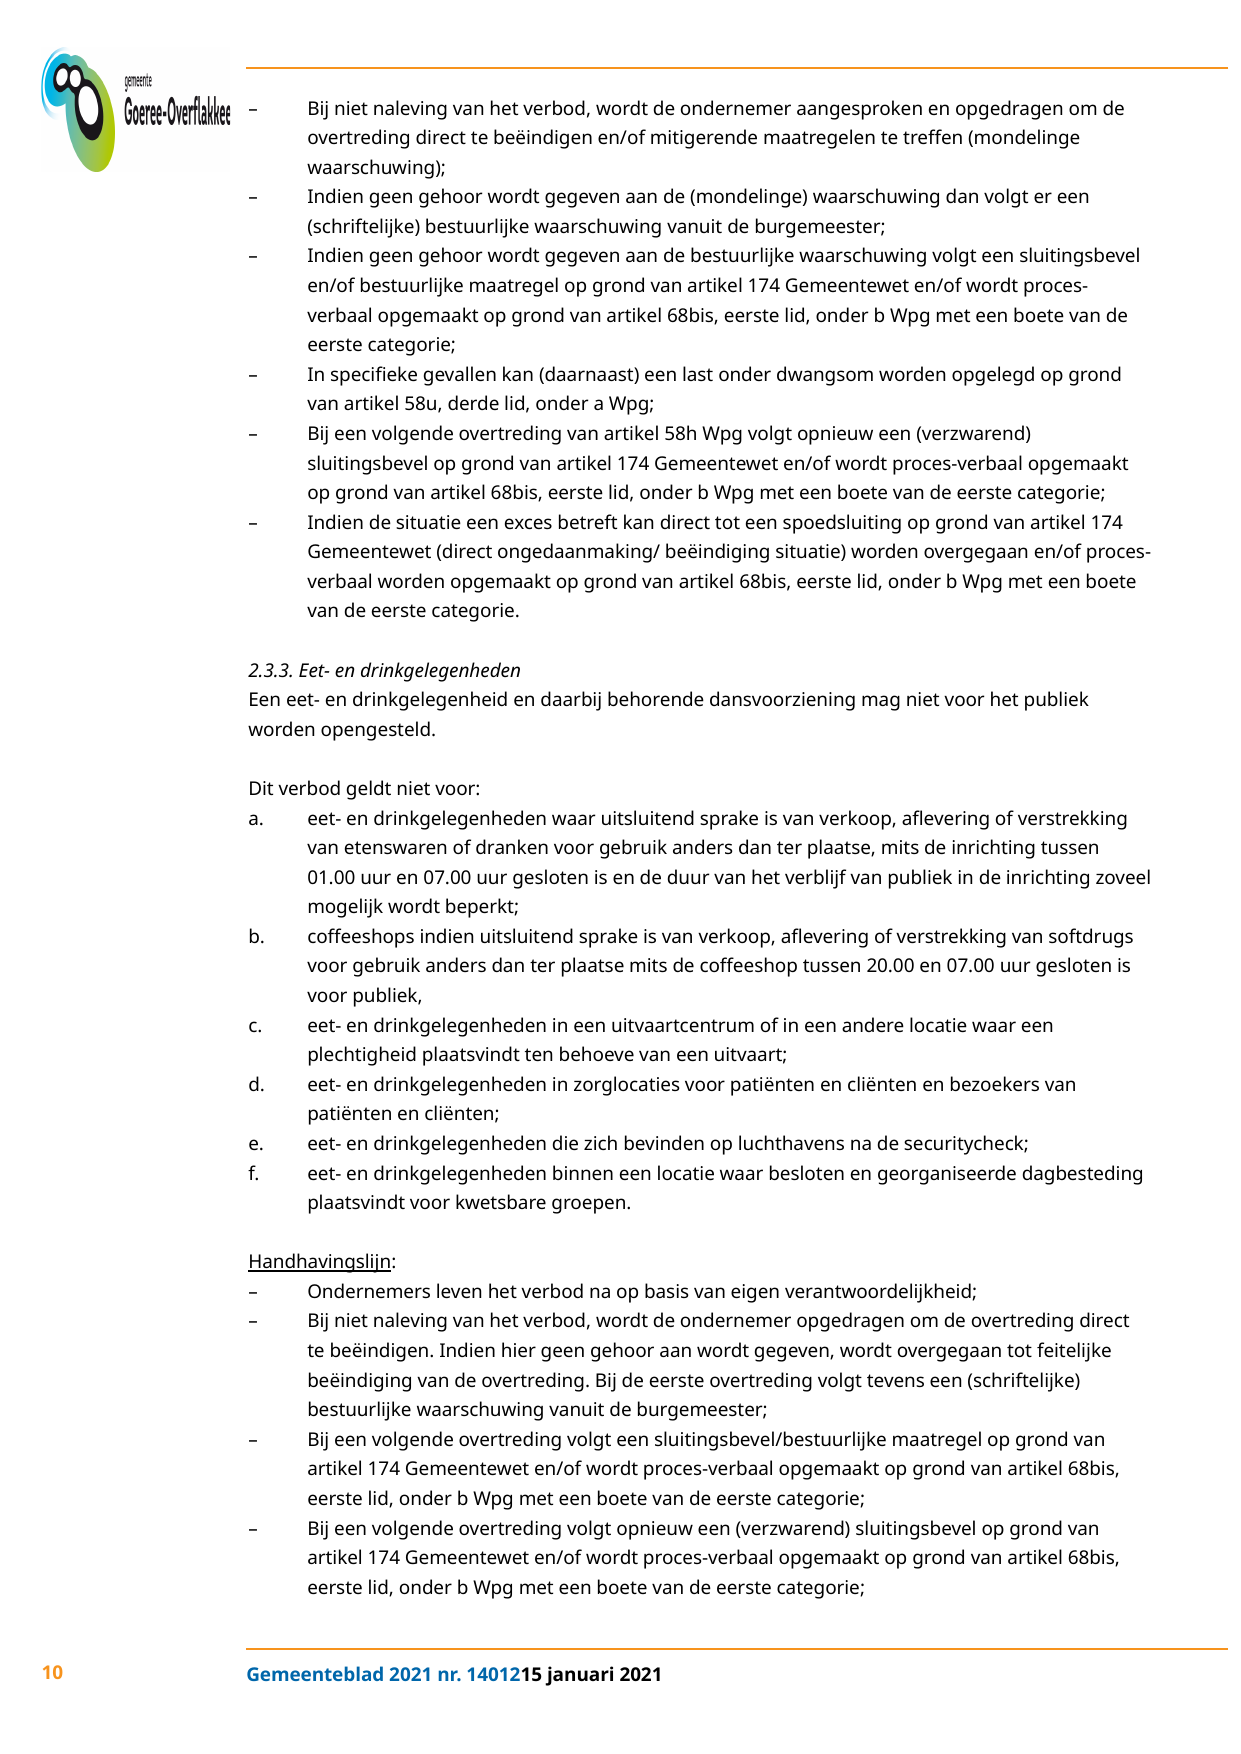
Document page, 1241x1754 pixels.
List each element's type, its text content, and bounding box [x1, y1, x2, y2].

list eet- en drinkgelegenheden waar uitsluitend sprake is van verkoop, aflevering of verstrekking van etenswaren of dranken voor gebruik anders dan ter plaatse, mits de inrichting tussen 01.00 uur en 07.00 uur gesloten is en de duur van het verblijf van publiek in de inrichting zoveel mogelijk wordt beperkt; [248, 805, 1152, 919]
list Bij een volgende overtreding van artikel 58h Wpg volgt opnieuw een (verzwarend) sluitingsbevel op grond van artikel 174 Gemeentewet en/of wordt proces-verbaal opgemaakt op grond van artikel 68bis, eerste lid, onder b Wpg met een boete van de eerste categorie; [248, 420, 1152, 505]
list Ondernemers leven het verbod na op basis van eigen verantwoordelijkheid; [248, 1278, 1152, 1304]
list coffeeshops indien uitsluitend sprake is van verkoop, aflevering of verstrekking van softdrugs voor gebruik anders dan ter plaatse mits de coffeeshop tussen 20.00 en 07.00 uur gesloten is voor publiek, [248, 923, 1152, 1008]
text Een eet- en drinkgelegenheid en daarbij behorende dansvoorziening mag niet voor het publiek worden opengesteld. [248, 686, 1152, 742]
picture [41, 47, 231, 172]
list eet- en drinkgelegenheden in zorglocaties voor patiënten en cliënten en bezoekers van patiënten en cliënten; [248, 1071, 1152, 1126]
text Dit verbod geldt niet voor: [248, 775, 1152, 801]
list Bij een volgende overtreding volgt een sluitingsbevel/bestuurlijke maatregel op grond van artikel 174 Gemeentewet en/of wordt proces-verbaal opgemaakt op grond van artikel 68bis, eerste lid, onder b Wpg met een boete van de eerste categorie; [248, 1426, 1152, 1511]
list eet- en drinkgelegenheden die zich bevinden op luchthavens na de securitycheck; [248, 1130, 1152, 1156]
list Bij niet naleving van het verbod, wordt de ondernemer opgedragen om de overtreding direct te beëindigen. Indien hier geen gehoor aan wordt gegeven, wordt overgegaan tot feitelijke beëindiging van de overtreding. Bij de eerste overtreding volgt tevens een (schriftelijke) bestuurlijke waarschuwing vanuit de burgemeester; [248, 1308, 1152, 1422]
list In specifieke gevallen kan (daarnaast) een last onder dwangsom worden opgelegd op grond van artikel 58u, derde lid, onder a Wpg; [248, 361, 1152, 416]
text 2.3.3. Eet- en drinkgelegenheden [248, 657, 1152, 683]
list Indien geen gehoor wordt gegeven aan de (mondelinge) waarschuwing dan volgt er een (schriftelijke) bestuurlijke waarschuwing vanuit de burgemeester; [248, 183, 1152, 239]
list Bij een volgende overtreding volgt opnieuw een (verzwarend) sluitingsbevel op grond van artikel 174 Gemeentewet en/of wordt proces-verbaal opgemaakt op grond van artikel 68bis, eerste lid, onder b Wpg met een boete van de eerste categorie; [248, 1515, 1152, 1600]
list Bij niet naleving van het verbod, wordt de ondernemer aangesproken en opgedragen om de overtreding direct te beëindigen en/of mitigerende maatregelen te treffen (mondelinge waarschuwing); [248, 95, 1152, 180]
list eet- en drinkgelegenheden in een uitvaartcentrum of in een andere locatie waar een plechtigheid plaatsvindt ten behoeve van een uitvaart; [248, 1012, 1152, 1067]
text Handhavingslijn: [248, 1248, 1152, 1274]
list Indien geen gehoor wordt gegeven aan de bestuurlijke waarschuwing volgt een sluitingsbevel en/of bestuurlijke maatregel op grond van artikel 174 Gemeentewet en/of wordt proces-verbaal opgemaakt op grond van artikel 68bis, eerste lid, onder b Wpg met een boete van de eerste categorie; [248, 243, 1152, 357]
list Indien de situatie een exces betreft kan direct tot een spoedsluiting op grond van artikel 174 Gemeentewet (direct ongedaanmaking/ beëindiging situatie) worden overgegaan en/of proces- verbaal worden opgemaakt op grond van artikel 68bis, eerste lid, onder b Wpg met een boete van de eerste categorie. [248, 509, 1152, 623]
list eet- en drinkgelegenheden binnen een locatie waar besloten en georganiseerde dagbesteding plaatsvindt voor kwetsbare groepen. [248, 1160, 1152, 1215]
